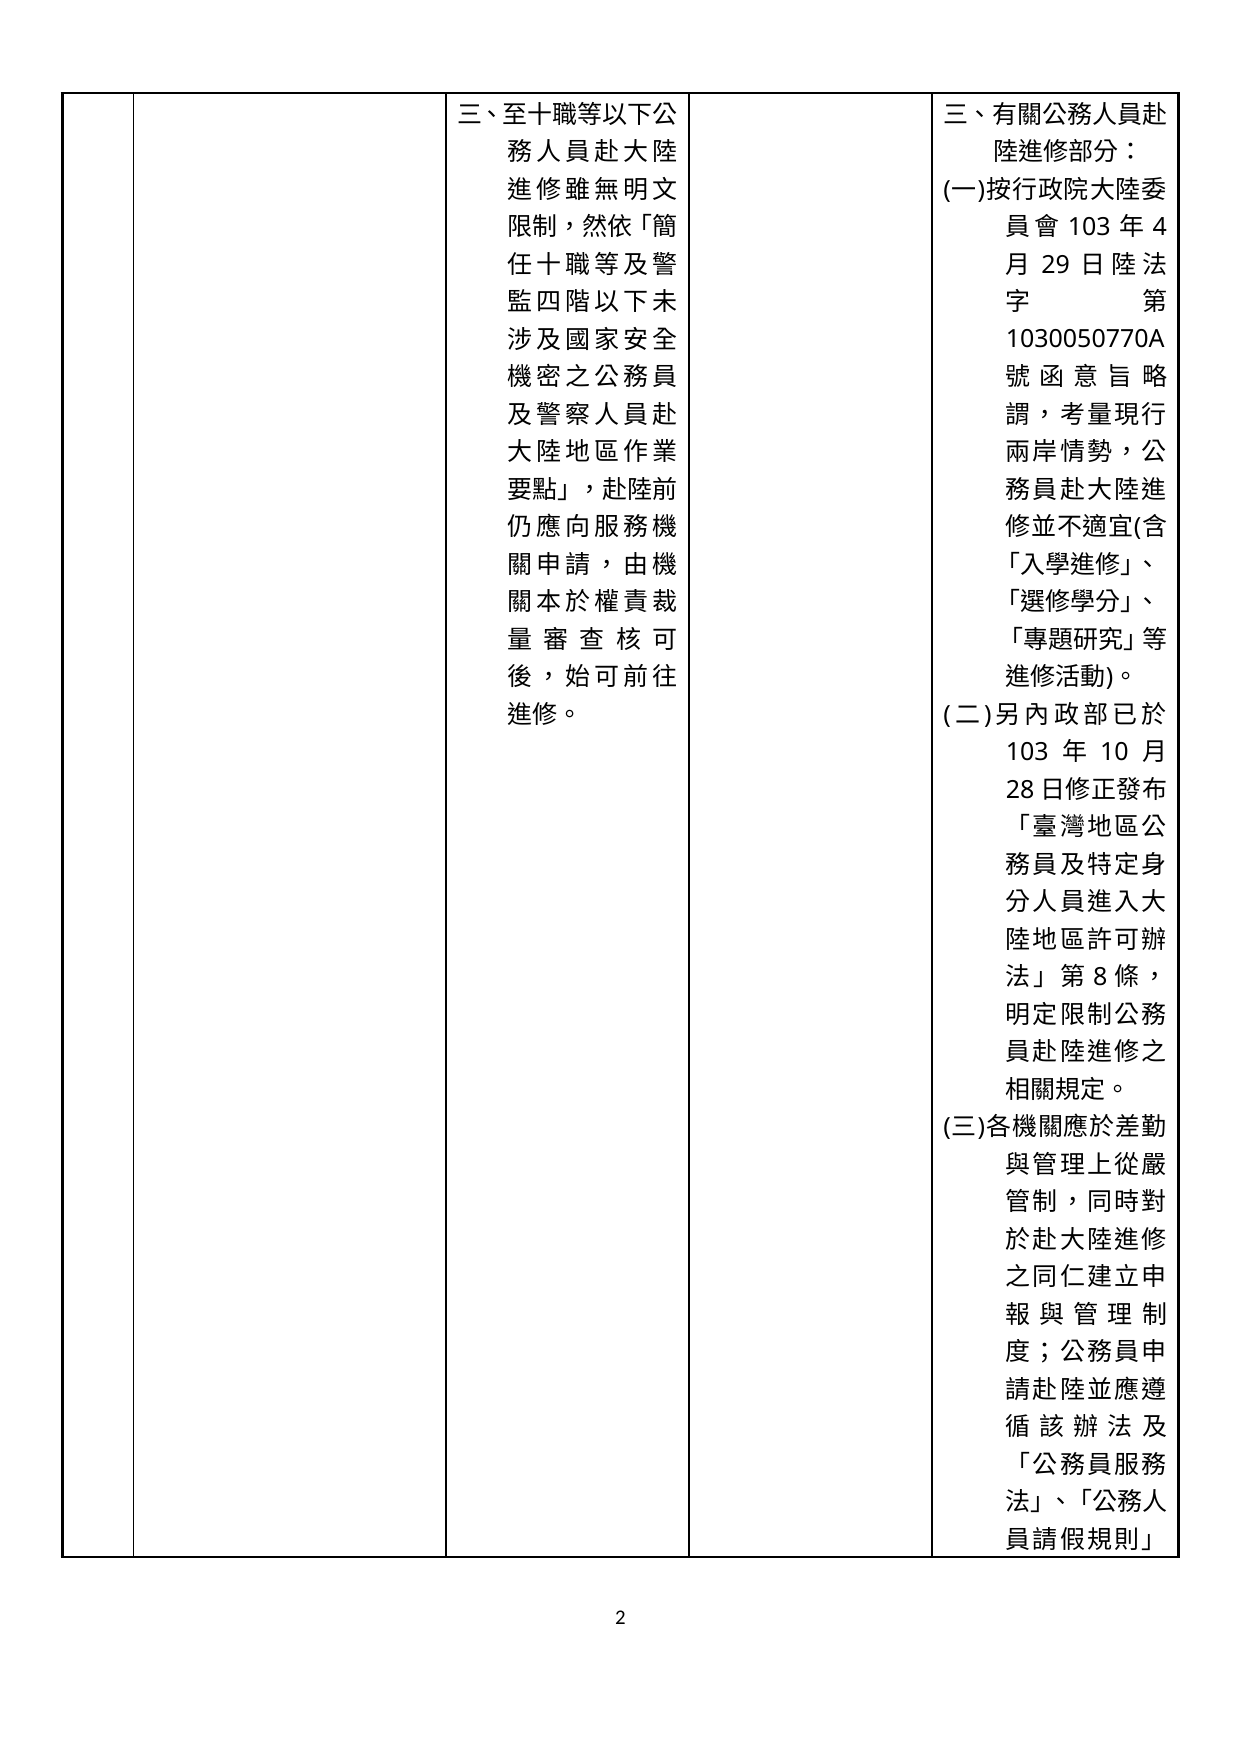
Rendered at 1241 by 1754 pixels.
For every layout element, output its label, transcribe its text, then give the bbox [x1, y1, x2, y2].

table_cell [64, 94, 133, 1556]
table_cell 三、有關公務人員赴陸進修部分： (一)按行政院大陸委員會103年4月29日陸法字第1030050770A號函意旨略謂，考量現行兩岸情勢，公務員赴大陸進修並不適宜(含「入學進修」、「選修學分」、「專題研究」等進修活動)。 (二)另內政部已於103年10月28日修正發布「臺灣地區公務員及特定身分人員進入大陸地區許可辦法」第8條，明定限制公務員赴陸進修之相關規定。 (三)各機關應於差勤與管理上從嚴管制，同時對於赴大陸進修之同仁建立申報與管理制度；公務員申請赴陸並應遵循該辦法及「公務員服務法」、「公務人員請假規則」 [933, 94, 1177, 1556]
table_cell [134, 94, 445, 1556]
table_cell 三、至十職等以下公務人員赴大陸進修雖無明文限制，然依「簡任十職等及警監四階以下未涉及國家安全機密之公務員及警察人員赴大陸地區作業要點」，赴陸前仍應向服務機關申請，由機關本於權責裁量審查核可後，始可前往進修。 [447, 94, 688, 1556]
table_cell [690, 94, 931, 1556]
